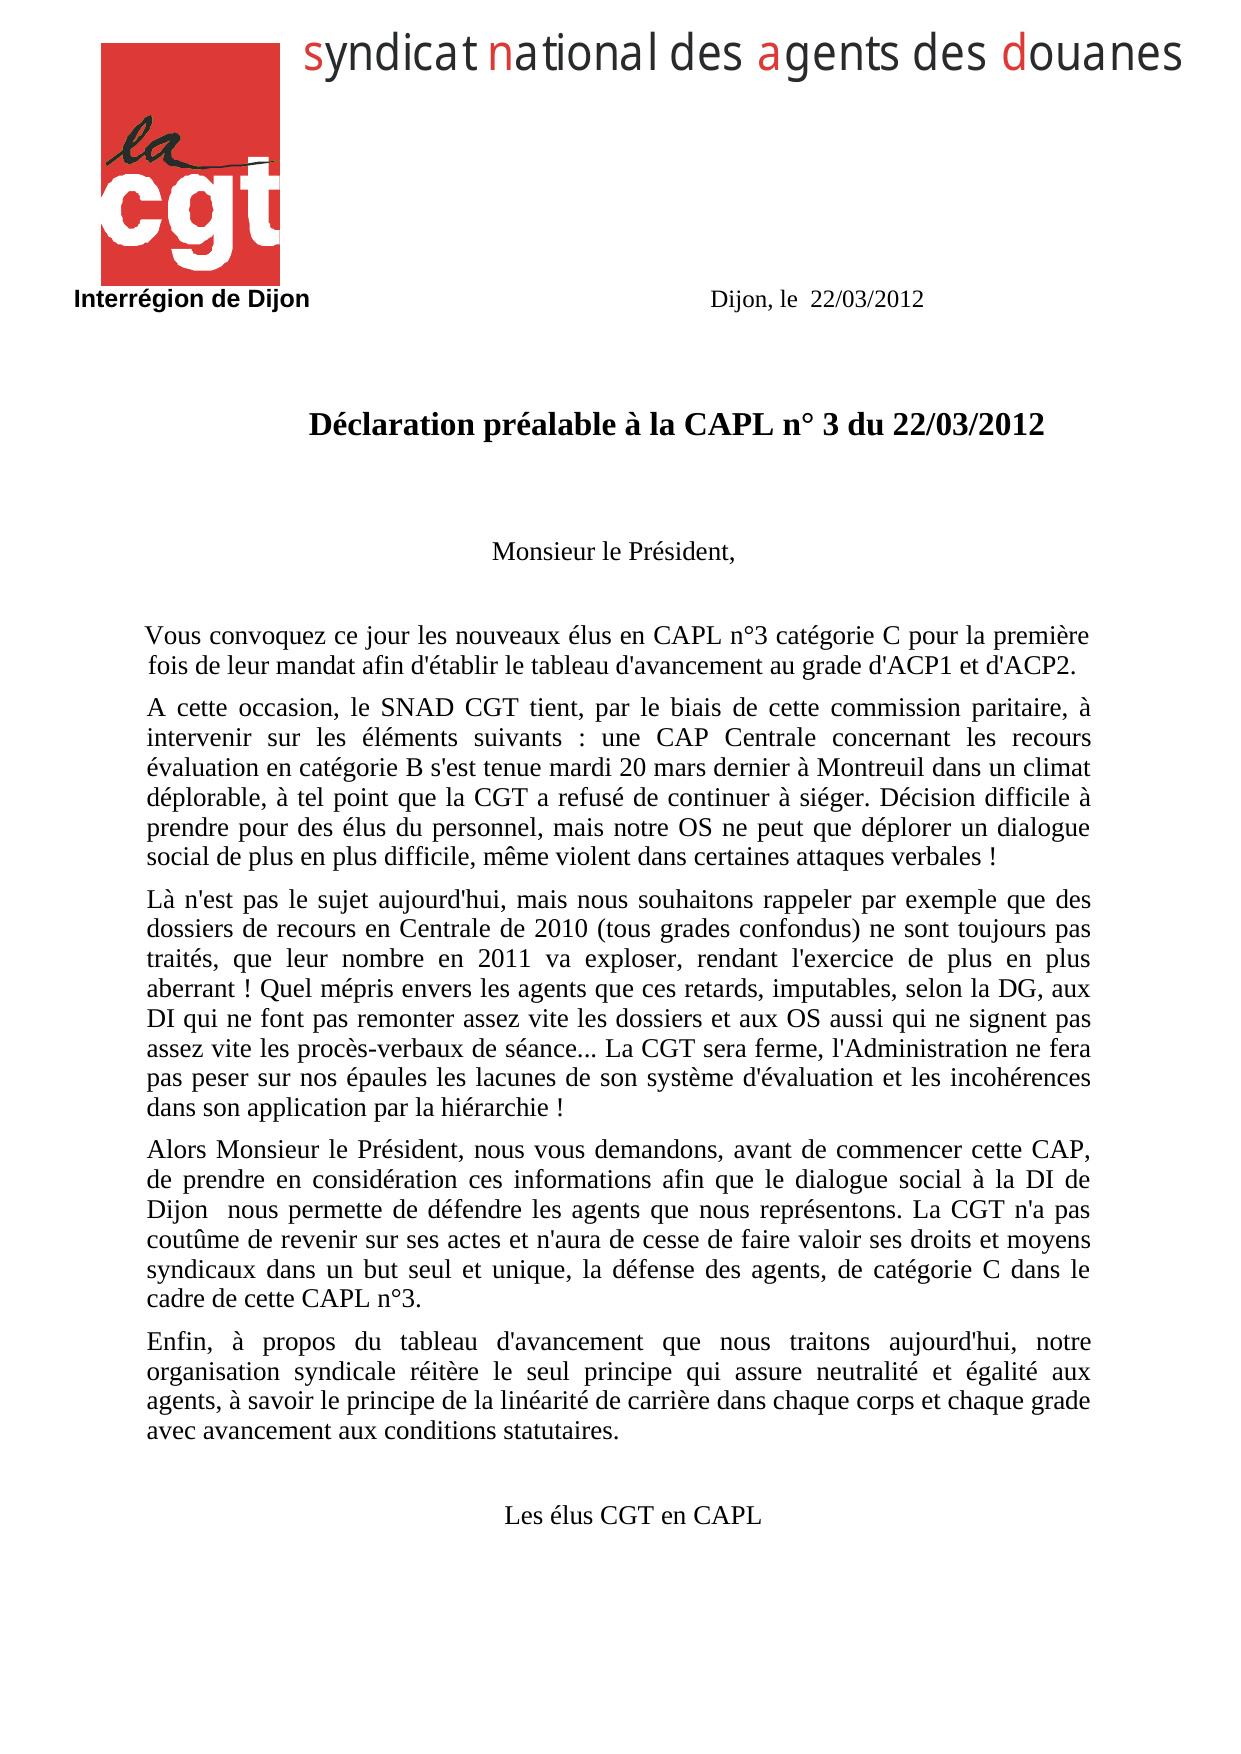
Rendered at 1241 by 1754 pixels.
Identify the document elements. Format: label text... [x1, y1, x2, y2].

text Là n'est pas le sujet aujourd'hui, mais nous souhaitons rappeler par exemple que des dossiers de recours en Centrale de 2010 (tous grades confondus) ne sont toujours pas traités, que leur nombre en 2011 va exploser, rendant l'exercice de plus en plus aberrant ! Quel mépris envers les agents que ces retards, imputables, selon la DG, aux DI qui ne font pas remonter assez vite les dossiers et aux OS aussi qui ne signent pas assez vite les procès-verbaux de séance... La CGT sera ferme, l'Administration ne fera pas peser sur nos épaules les lacunes de son système d'évaluation et les incohérences dans son application par la hiérarchie ! [146, 884, 1092, 1122]
text Déclaration préalable à la CAPL n° 3 du 22/03/2012 [15, 406, 1092, 443]
text Monsieur le Président, [0, 536, 1092, 566]
text Les élus CGT en CAPL [6, 1500, 1092, 1530]
text Alors Monsieur le Président, nous vous demandons, avant de commencer cette CAP, de prendre en considération ces informations afin que le dialogue social à la DI de Dijon nous permette de défendre les agents que nous représentons. La CGT n'a pas coutûme de revenir sur ses actes et n'aura de cesse de faire valoir ses droits et moyens syndicaux dans un but seul et unique, la défense des agents, de catégorie C dans le cadre de cette CAPL n°3. [146, 1135, 1092, 1314]
text Vous convoquez ce jour les nouveaux élus en CAPL n°3 catégorie C pour la première fois de leur mandat afin d'établir le tableau d'avancement au grade d'ACP1 et d'ACP2. [1, 621, 1092, 680]
text Interrégion de Dijon Dijon, le 22/03/2012 [0, 285, 1092, 313]
text A cette occasion, le SNAD CGT tient, par le biais de cette commission paritaire, à intervenir sur les éléments suivants : une CAP Centrale concernant les recours évaluation en catégorie B s'est tenue mardi 20 mars dernier à Montreuil dans un climat déplorable, à tel point que la CGT a refusé de continuer à siéger. Décision difficile à prendre pour des élus du personnel, mais notre OS ne peut que déplorer un dialogue social de plus en plus difficile, même violent dans certaines attaques verbales ! [146, 693, 1092, 872]
text Enfin, à propos du tableau d'avancement que nous traitons aujourd'hui, notre organisation syndicale réitère le seul principe qui assure neutralité et égalité aux agents, à savoir le principe de la linéarité de carrière dans chaque corps et chaque grade avec avancement aux conditions statutaires. [146, 1326, 1092, 1445]
